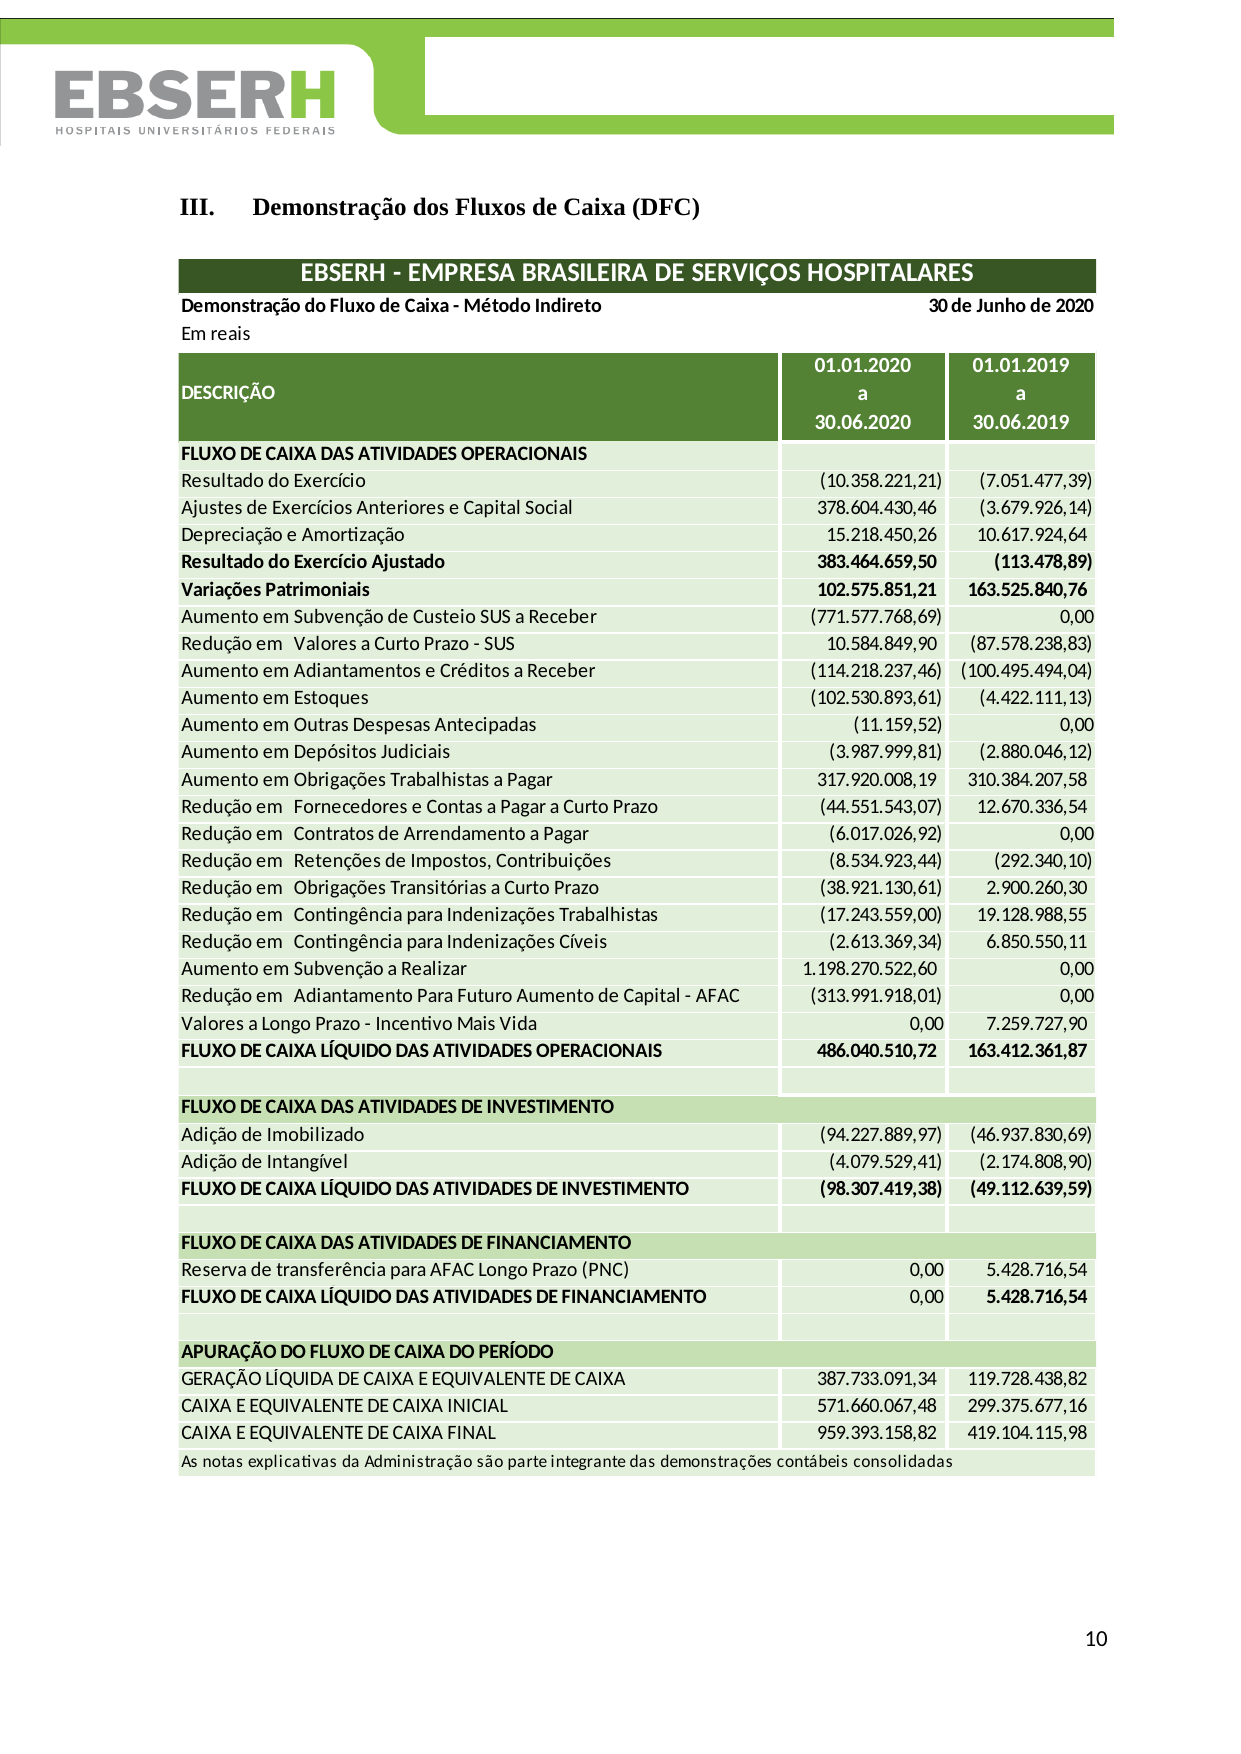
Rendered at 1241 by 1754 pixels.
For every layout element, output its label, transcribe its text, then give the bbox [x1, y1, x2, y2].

list Demonstração dos Fluxos de Caixa (DFC) [215, 192, 1107, 221]
